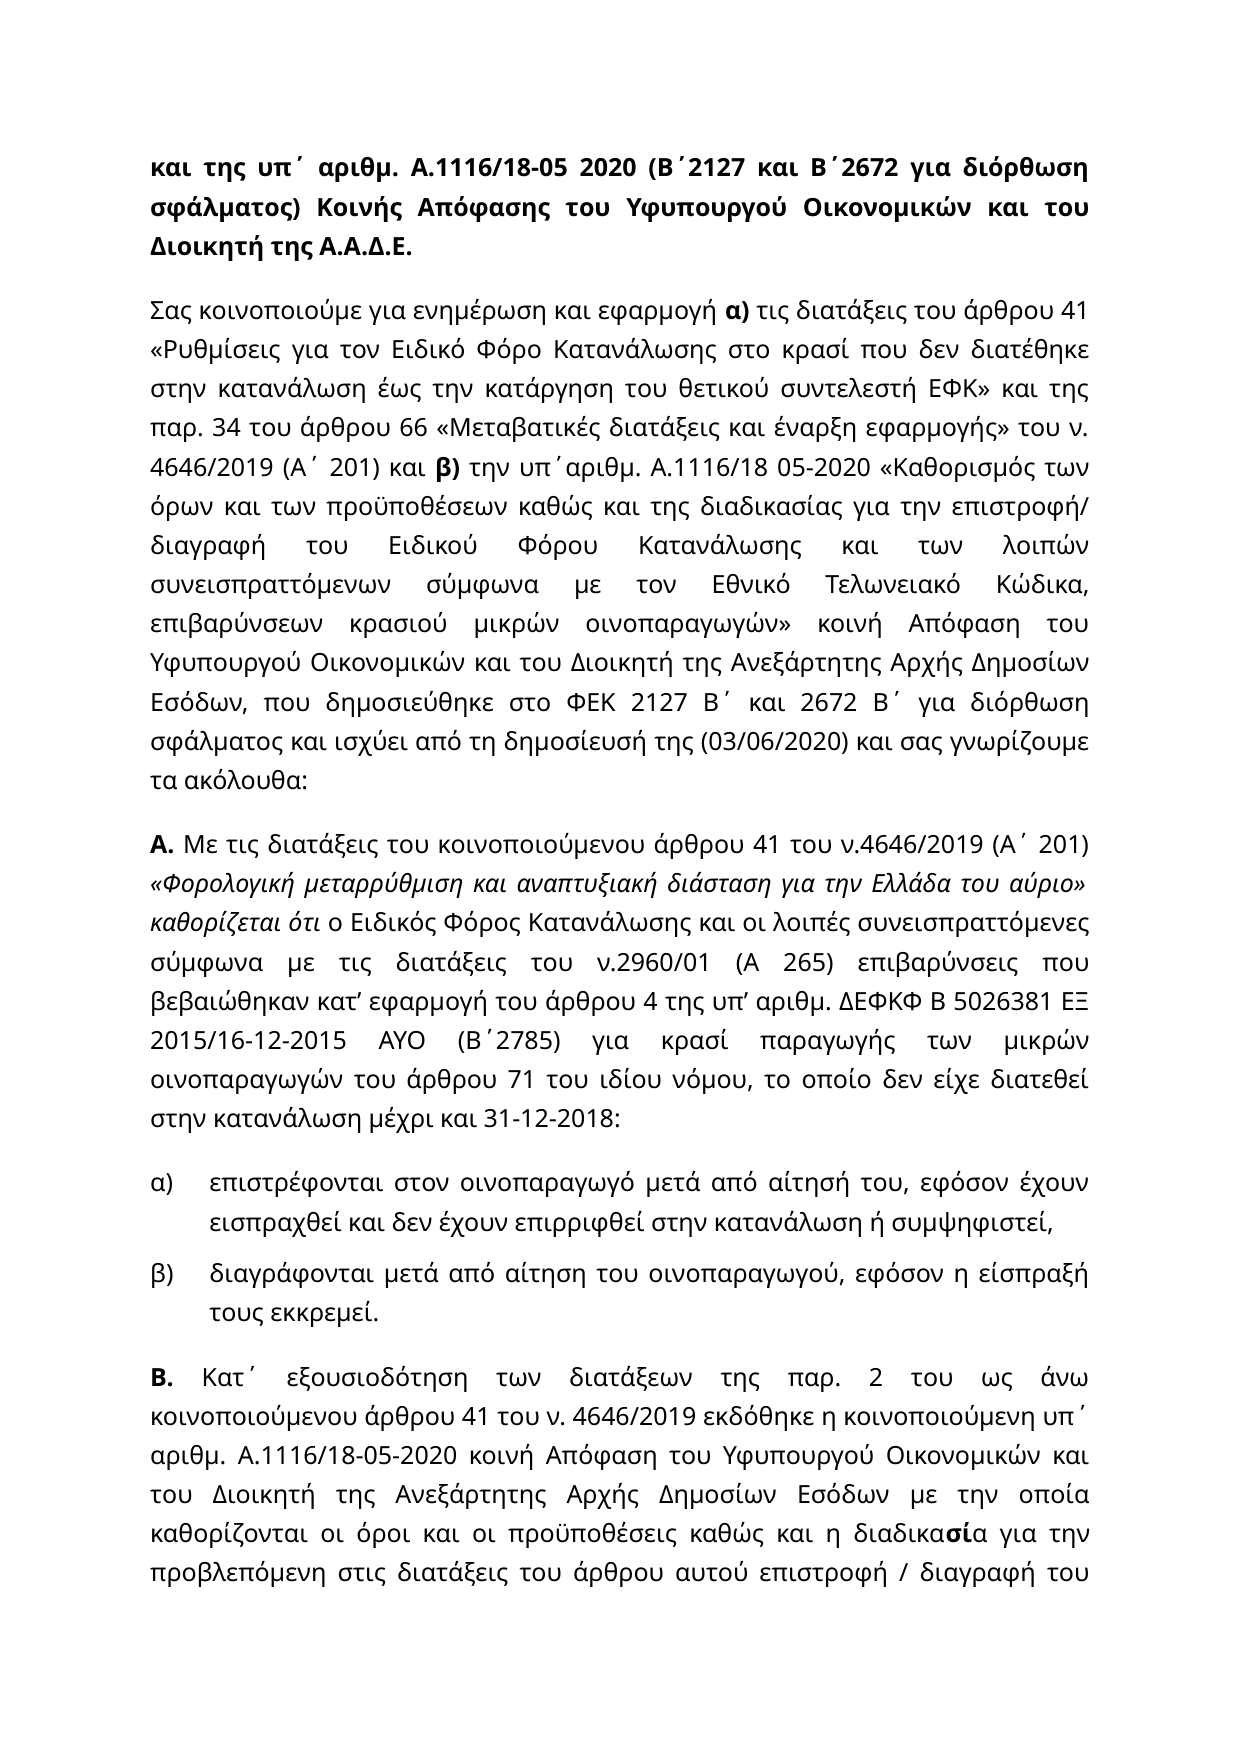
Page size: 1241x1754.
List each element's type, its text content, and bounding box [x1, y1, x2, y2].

text Β. Κατ΄ εξουσιοδότηση των διατάξεων της παρ. 2 του ως άνω κοινοποιούμενου άρθρου 41 του ν. 4646/2019 εκδόθηκε η κοινοποιούμενη υπ΄ αριθμ. Α.1116/18-05-2020 κοινή Απόφαση του Υφυπουργού Οικονομικών και του Διοικητή της Ανεξάρτητης Αρχής Δημοσίων Εσόδων με την οποία καθορίζονται οι όροι και οι προϋποθέσεις καθώς και η διαδικασία για την προβλεπόμενη στις διατάξεις του άρθρου αυτού επιστροφή / διαγραφή του [150, 1359, 1090, 1589]
list α) επιστρέφονται στον οινοπαραγωγό μετά από αίτησή του, εφόσον έχουν εισπραχθεί και δεν έχουν επιρριφθεί στην κατανάλωση ή συμψηφιστεί, [150, 1165, 1090, 1238]
text και της υπ΄ αριθμ. Α.1116/18-05 2020 (Β΄2127 και Β΄2672 για διόρθωση σφάλματος) Κοινής Απόφασης του Υφυπουργού Οικονομικών και του Διοικητή της Α.Α.Δ.Ε. [150, 150, 1090, 262]
text Σας κοινοποιούμε για ενημέρωση και εφαρμογή α) τις διατάξεις του άρθρου 41 «Ρυθμίσεις για τον Ειδικό Φόρο Κατανάλωσης στο κρασί που δεν διατέθηκε στην κατανάλωση έως την κατάργηση του θετικού συντελεστή ΕΦΚ» και της παρ. 34 του άρθρου 66 «Μεταβατικές διατάξεις και έναρξη εφαρμογής» του ν. 4646/2019 (Α΄ 201) και β) την υπ΄αριθμ. Α.1116/18 05-2020 «Καθορισμός των όρων και των προϋποθέσεων καθώς και της διαδικασίας για την επιστροφή/ διαγραφή του Ειδικού Φόρου Κατανάλωσης και των λοιπών συνεισπραττόμενων σύμφωνα με τον Εθνικό Τελωνειακό Κώδικα, επιβαρύνσεων κρασιού μικρών οινοπαραγωγών» κοινή Απόφαση του Υφυπουργού Οικονομικών και του Διοικητή της Ανεξάρτητης Αρχής Δημοσίων Εσόδων, που δημοσιεύθηκε στο ΦΕΚ 2127 Β΄ και 2672 Β΄ για διόρθωση σφάλματος και ισχύει από τη δημοσίευσή της (03/06/2020) και σας γνωρίζουμε τα ακόλουθα: [150, 292, 1090, 797]
list β) διαγράφονται μετά από αίτηση του οινοπαραγωγού, εφόσον η είσπραξή τους εκκρεμεί. [150, 1256, 1090, 1329]
text Α. Με τις διατάξεις του κοινοποιούμενου άρθρου 41 του ν.4646/2019 (Α΄ 201) «Φορολογική μεταρρύθμιση και αναπτυξιακή διάσταση για την Ελλάδα του αύριο» καθορίζεται ότι ο Ειδικός Φόρος Κατανάλωσης και οι λοιπές συνεισπραττόμενες σύμφωνα με τις διατάξεις του ν.2960/01 (Α 265) επιβαρύνσεις που βεβαιώθηκαν κατ’ εφαρμογή του άρθρου 4 της υπ’ αριθμ. ΔΕΦΚΦ Β 5026381 ΕΞ 2015/16-12-2015 ΑΥΟ (Β΄2785) για κρασί παραγωγής των μικρών οινοπαραγωγών του άρθρου 71 του ιδίου νόμου, το οποίο δεν είχε διατεθεί στην κατανάλωση μέχρι και 31-12-2018: [150, 827, 1090, 1135]
